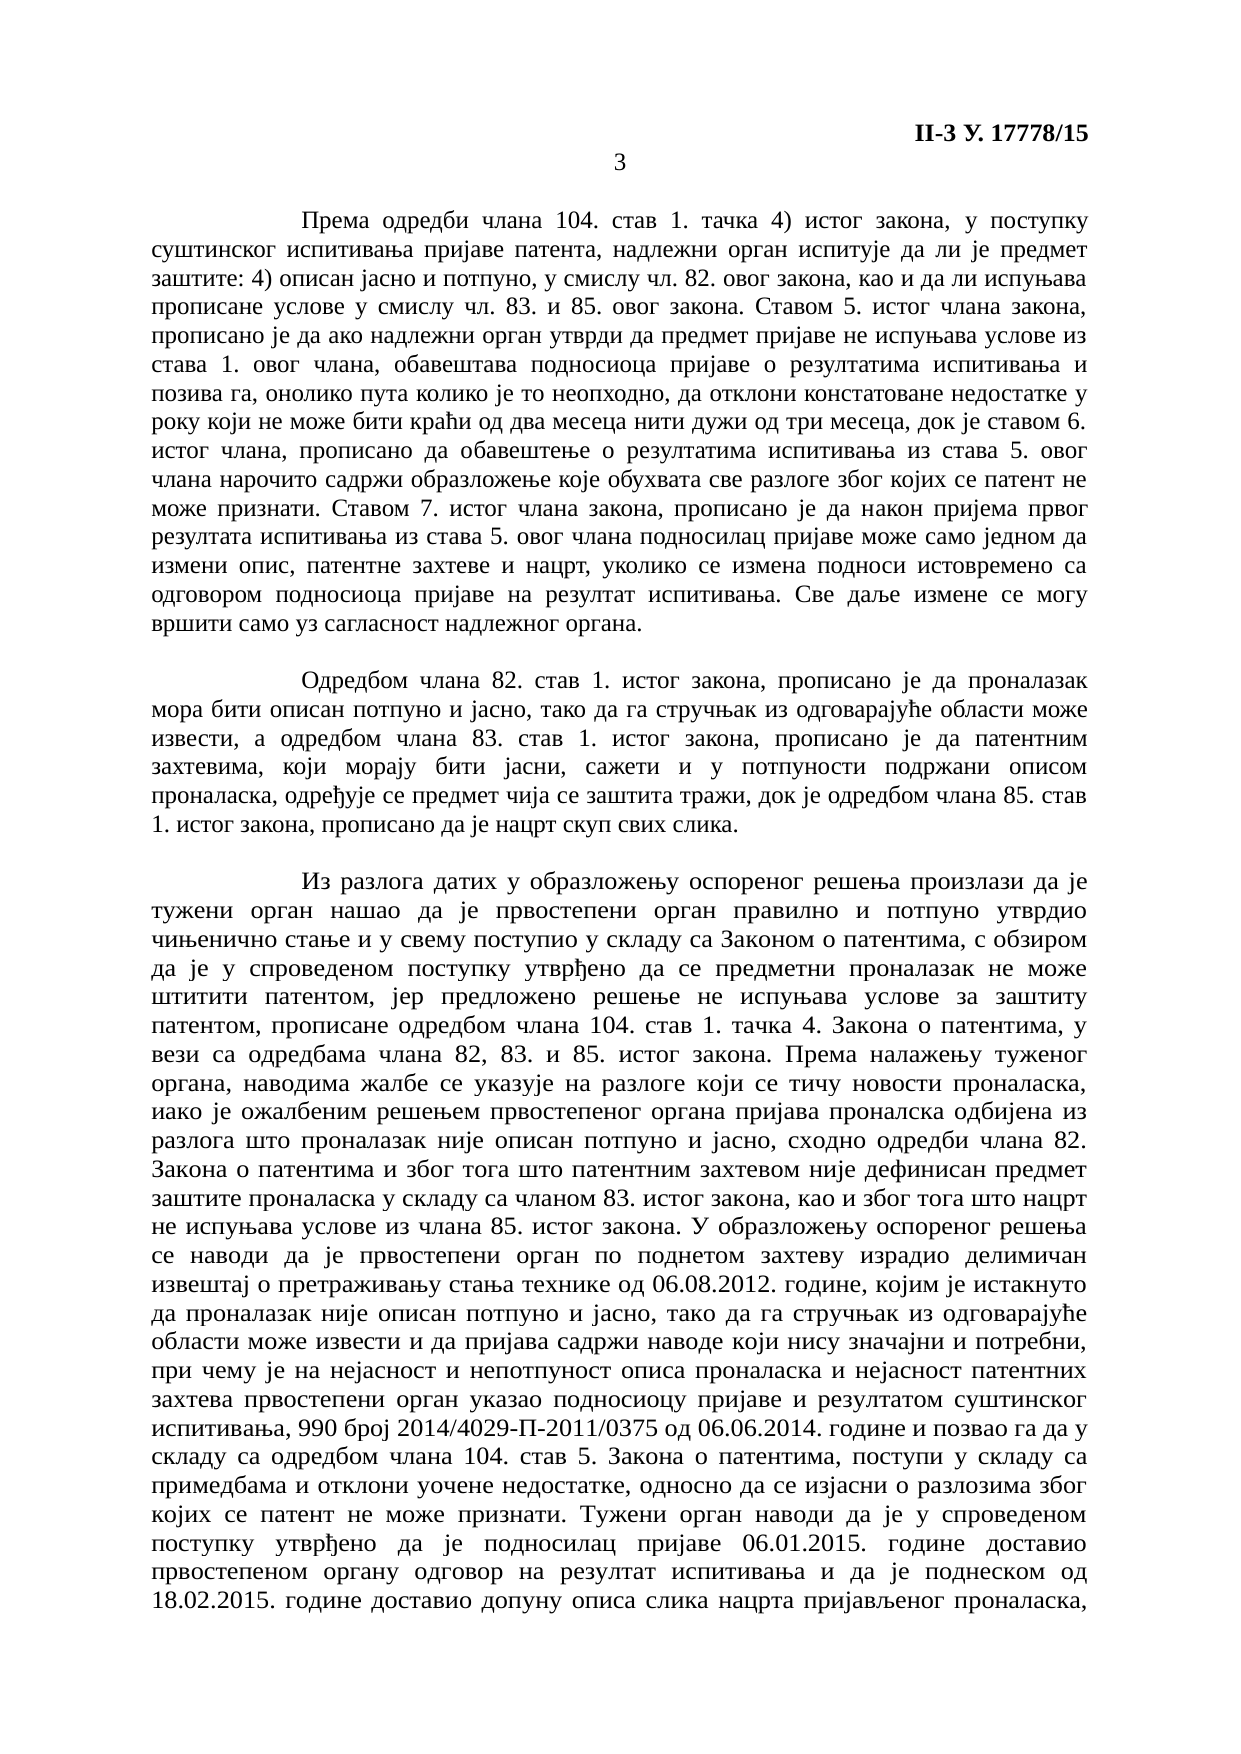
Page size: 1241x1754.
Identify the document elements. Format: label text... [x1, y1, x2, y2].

text Одредбом члана 82. став 1. истог закона, прописано је да проналазак мора бити описан потпуно и јасно, тако да га стручњак из одговарајуће области може извести, а одредбом члана 83. став 1. истог закона, прописано је да патентним захтевима, који морају бити јасни, сажети и у потпуности подржани описом проналаска, одређује се предмет чија се заштита тражи, док је одредбом члана 85. став 1. истог закона, прописано да је нацрт скуп свих слика. [151, 665, 1088, 838]
text Из разлога датих у образложењу оспореног решења произлази да је тужени орган нашао да је првостепени орган правилно и потпуно утврдио чињенично стање и у свему поступио у складу са Законом о патентима, с обзиром да је у спроведеном поступку утврђено да се предметни проналазак не може штитити патентом, јер предложено решење не испуњава услове за заштиту патентом, прописане одредбом члана 104. став 1. тачка 4. Закона о патентима, у вези са одредбама члана 82, 83. и 85. истог закона. Према налажењу туженог органа, наводима жалбе се указује на разлоге који се тичу новости проналаска, иако је ожалбеним решењем првостепеног органа пријава проналска одбијена из разлога што проналазак није описан потпуно и јасно, сходно одредби члана 82. Закона о патентима и због тога што патентним захтевом није дефинисан предмет заштите проналаска у складу са чланом 83. истог закона, као и због тога што нацрт не испуњава услове из члана 85. истог закона. У образложењу оспореног решења се наводи да је првостепени орган по поднетом захтеву израдио делимичан извештај о претраживању стања технике од 06.08.2012. године, којим је истакнуто да проналазак није описан потпуно и јасно, тако да га стручњак из одговарајуће области може извести и да пријава садржи наводе који нису значајни и потребни, при чему је на нејасност и непотпуност описа проналаска и нејасност патентних захтева првостепени орган указао подносиоцу пријаве и резултатом суштинског испитивања, 990 број 2014/4029-П-2011/0375 од 06.06.2014. године и позвао га да у складу са одредбом члана 104. став 5. Закона о патентима, поступи у складу са примедбама и отклони уочене недостатке, односно да се изјасни о разлозима због којих се патент не може признати. Тужени орган наводи да је у спроведеном поступку утврђено да је подносилац пријаве 06.01.2015. године доставио првостепеном органу одговор на резултат испитивања и да је поднеском од 18.02.2015. године доставио допуну описа слика нацрта пријављеног проналаска, [151, 866, 1088, 1614]
text Према одредби члана 104. став 1. тачка 4) истог закона, у поступку суштинског испитивања пријаве патента, надлежни орган испитује да ли је предмет заштите: 4) описан јасно и потпуно, у смислу чл. 82. овог закона, као и да ли испуњава прописане услове у смислу чл. 83. и 85. овог закона. Ставом 5. истог члана закона, прописано је да ако надлежни орган утврди да предмет пријаве не испуњава услове из става 1. овог члана, обавештава подносиоца пријаве о резултатима испитивања и позива га, онолико пута колико је то неопходно, да отклони констатоване недостатке у року који не може бити краћи од два месеца нити дужи од три месеца, док је ставом 6. истог члана, прописано да обавештење о резултатима испитивања из става 5. овог члана нарочито садржи образложење које обухвата све разлоге због којих се патент не може признати. Ставом 7. истог члана закона, прописано је да након пријема првог резултата испитивања из става 5. овог члана подносилац пријаве може само једном да измени опис, патентне захтеве и нацрт, уколико се измена подноси истовремено са одговором подносиоца пријаве на резултат испитивања. Све даље измене се могу вршити само уз сагласност надлежног органа. [151, 205, 1088, 636]
